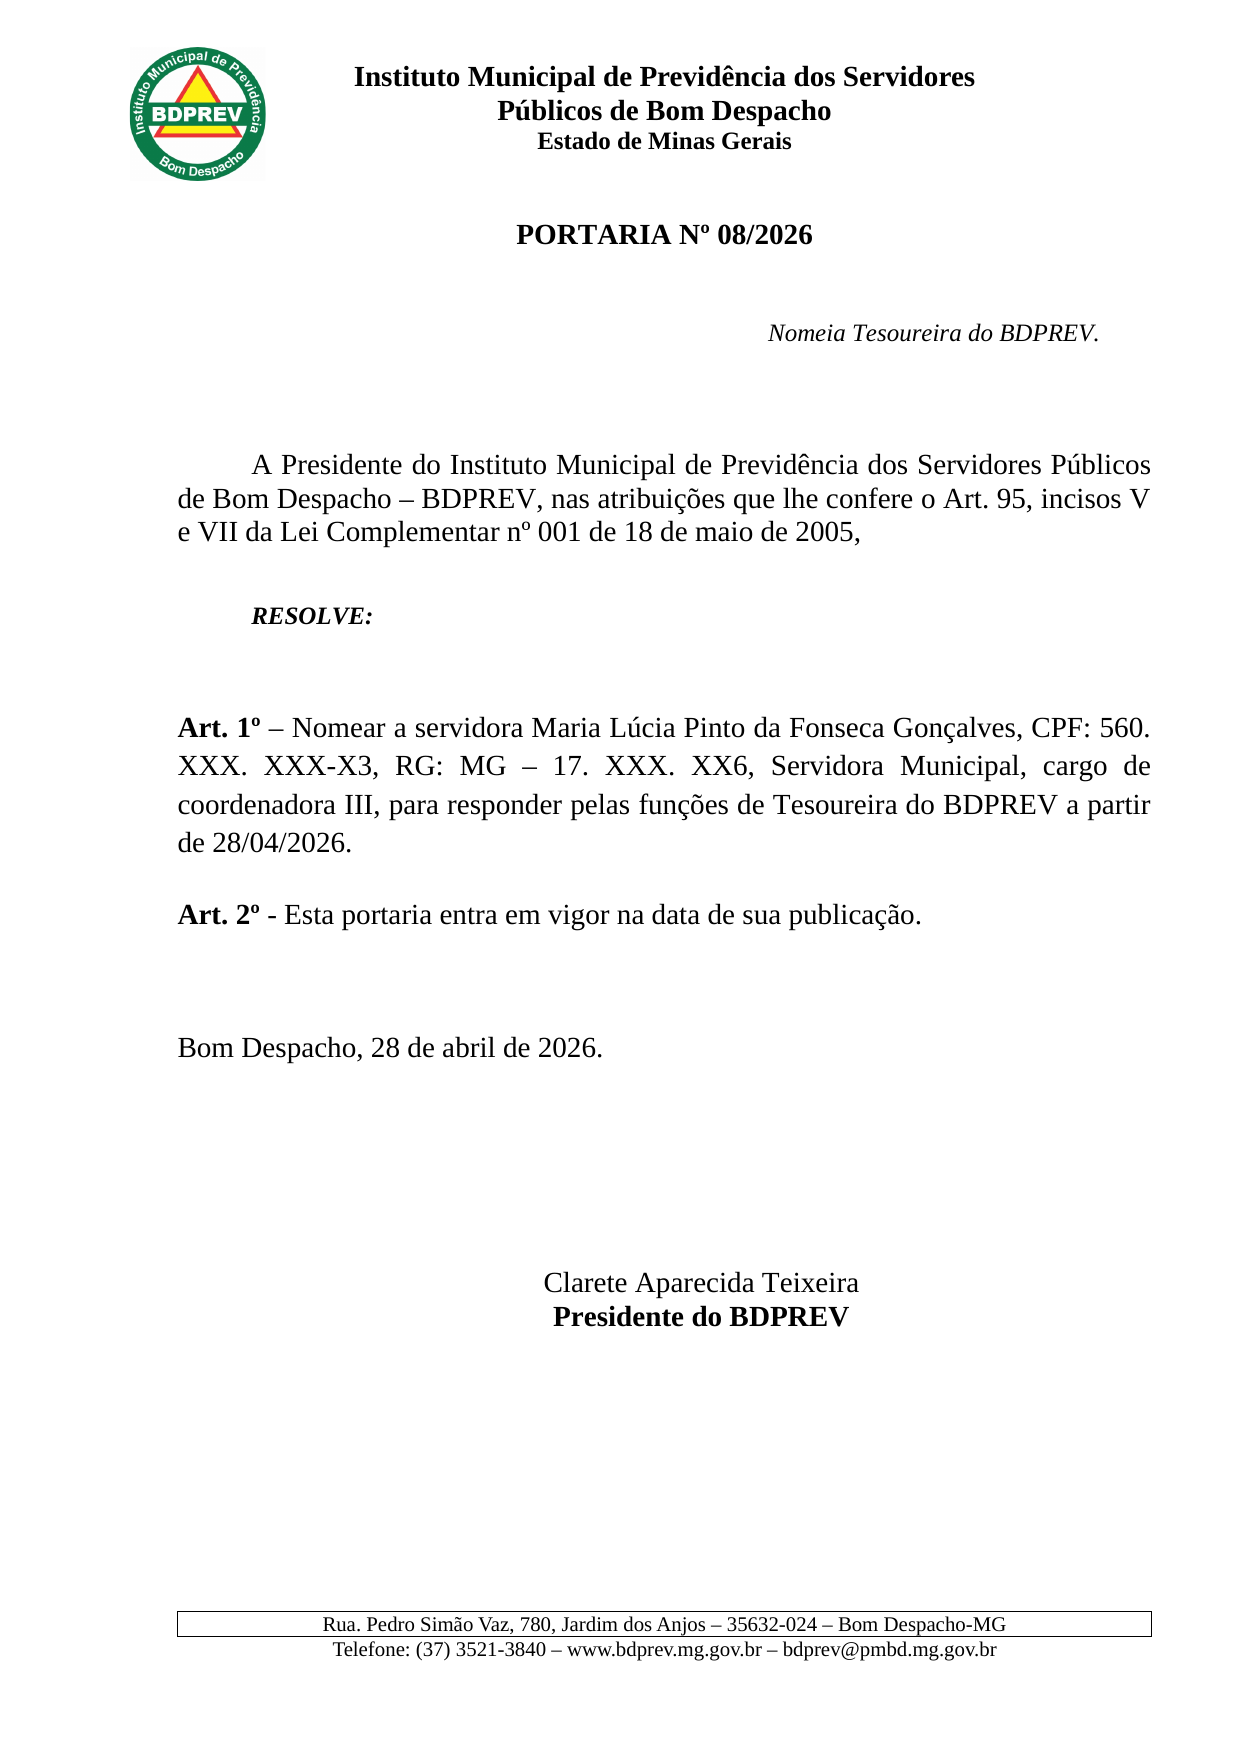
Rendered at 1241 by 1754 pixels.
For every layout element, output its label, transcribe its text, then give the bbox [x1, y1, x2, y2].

text Bom Despacho, 28 de abril de 2026. [177, 1031, 1152, 1064]
text Art. 2º - Esta portaria entra em vigor na data de sua publicação. [177, 897, 1152, 930]
text Nomeia Tesoureira do BDPREV. [768, 318, 1152, 347]
text RESOLVE: [177, 601, 1152, 630]
text Art. 1º – Nomear a servidora Maria Lúcia Pinto da Fonseca Gonçalves, CPF: 560. XXX. XXX-X3, RG: MG – 17. XXX. XX6, Servidora Municipal, cargo de coordenadora III, para responder pelas funções de Tesoureira do BDPREV a partir de 28/04/2026. [177, 710, 1152, 859]
text A Presidente do Instituto Municipal de Previdência dos Servidores Públicos de Bom Despacho – BDPREV, nas atribuições que lhe confere o Art. 95, incisos V e VII da Lei Complementar nº 001 de 18 de maio de 2005, [177, 447, 1152, 548]
text PORTARIA Nº 111111111111111111111111111111111111111111111111111111111111111111111111111111111111111111111111111111111111111111111111111111108/2026 [177, 217, 1152, 251]
text Presidente do BDPREV [251, 1299, 1152, 1332]
text Clarete Aparecida Teixeira [251, 1265, 1152, 1299]
